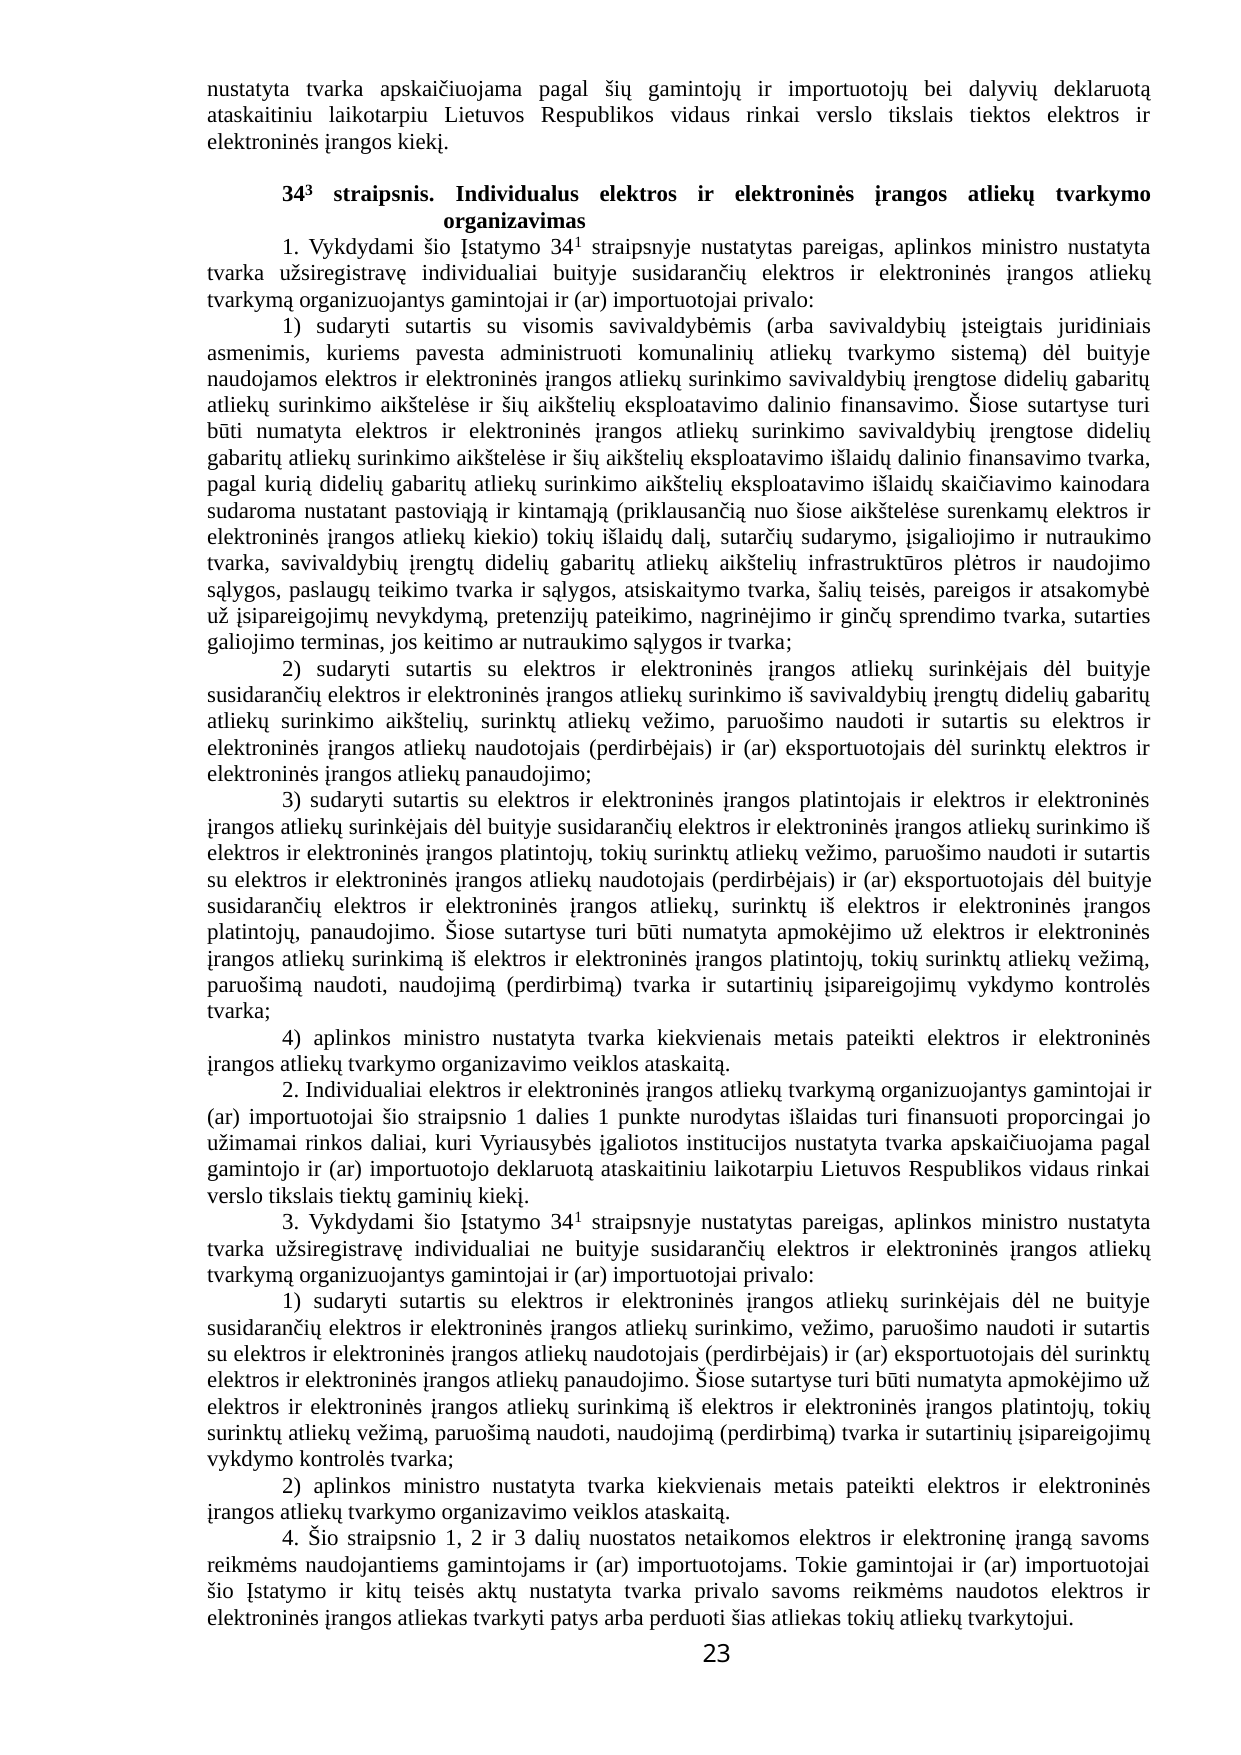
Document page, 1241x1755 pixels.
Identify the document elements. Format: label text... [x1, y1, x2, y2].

text 2) sudaryti sutartis su elektros ir elektroninės įrangos atliekų surinkėjais dėl buityje susidarančių elektros ir elektroninės įrangos atliekų surinkimo iš savivaldybių įrengtų didelių gabaritų atliekų surinkimo aikštelių, surinktų atliekų vežimo, paruošimo naudoti ir sutartis su elektros ir elektroninės įrangos atliekų naudotojais (perdirbėjais) ir (ar) eksportuotojais dėl surinktų elektros ir elektroninės įrangos atliekų panaudojimo; [207, 655, 1152, 787]
text 1) sudaryti sutartis su visomis savivaldybėmis (arba savivaldybių įsteigtais juridiniais asmenimis, kuriems pavesta administruoti komunalinių atliekų tvarkymo sistemą) dėl buityje naudojamos elektros ir elektroninės įrangos atliekų surinkimo savivaldybių įrengtose didelių gabaritų atliekų surinkimo aikštelėse ir šių aikštelių eksploatavimo dalinio finansavimo. Šiose sutartyse turi būti numatyta elektros ir elektroninės įrangos atliekų surinkimo savivaldybių įrengtose didelių gabaritų atliekų surinkimo aikštelėse ir šių aikštelių eksploatavimo išlaidų dalinio finansavimo tvarka, pagal kurią didelių gabaritų atliekų surinkimo aikštelių eksploatavimo išlaidų skaičiavimo kainodara sudaroma nustatant pastoviąją ir kintamąją (priklausančią nuo šiose aikštelėse surenkamų elektros ir elektroninės įrangos atliekų kiekio) tokių išlaidų dalį, sutarčių sudarymo, įsigaliojimo ir nutraukimo tvarka, savivaldybių įrengtų didelių gabaritų atliekų aikštelių infrastruktūros plėtros ir naudojimo sąlygos, paslaugų teikimo tvarka ir sąlygos, atsiskaitymo tvarka, šalių teisės, pareigos ir atsakomybė už įsipareigojimų nevykdymą, pretenzijų pateikimo, nagrinėjimo ir ginčų sprendimo tvarka, sutarties galiojimo terminas, jos keitimo ar nutraukimo sąlygos ir tvarka; [207, 312, 1152, 655]
text 4. Šio straipsnio 1, 2 ir 3 dalių nuostatos netaikomos elektros ir elektroninę įrangą savoms reikmėms naudojantiems gamintojams ir (ar) importuotojams. Tokie gamintojai ir (ar) importuotojai šio Įstatymo ir kitų teisės aktų nustatyta tvarka privalo savoms reikmėms naudotos elektros ir elektroninės įrangos atliekas tvarkyti patys arba perduoti šias atliekas tokių atliekų tvarkytojui. [207, 1524, 1152, 1630]
text 1) sudaryti sutartis su elektros ir elektroninės įrangos atliekų surinkėjais dėl ne buityje susidarančių elektros ir elektroninės įrangos atliekų surinkimo, vežimo, paruošimo naudoti ir sutartis su elektros ir elektroninės įrangos atliekų naudotojais (perdirbėjais) ir (ar) eksportuotojais dėl surinktų elektros ir elektroninės įrangos atliekų panaudojimo. Šiose sutartyse turi būti numatyta apmokėjimo už elektros ir elektroninės įrangos atliekų surinkimą iš elektros ir elektroninės įrangos platintojų, tokių surinktų atliekų vežimą, paruošimą naudoti, naudojimą (perdirbimą) tvarka ir sutartinių įsipareigojimų vykdymo kontrolės tvarka; [207, 1287, 1152, 1472]
text 343 straipsnis. Individualus elektros ir elektroninės įrangos atliekų tvarkymo organizavimas [282, 180, 1152, 233]
text nustatyta tvarka apskaičiuojama pagal šių gamintojų ir importuotojų bei dalyvių deklaruotą ataskaitiniu laikotarpiu Lietuvos Respublikos vidaus rinkai verslo tikslais tiektos elektros ir elektroninės įrangos kiekį. [207, 75, 1152, 154]
text 2) aplinkos ministro nustatyta tvarka kiekvienais metais pateikti elektros ir elektroninės įrangos atliekų tvarkymo organizavimo veiklos ataskaitą. [207, 1472, 1152, 1524]
text 4) aplinkos ministro nustatyta tvarka kiekvienais metais pateikti elektros ir elektroninės įrangos atliekų tvarkymo organizavimo veiklos ataskaitą. [207, 1024, 1152, 1076]
text 2. Individualiai elektros ir elektroninės įrangos atliekų tvarkymą organizuojantys gamintojai ir (ar) importuotojai šio straipsnio 1 dalies 1 punkte nurodytas išlaidas turi finansuoti proporcingai jo užimamai rinkos daliai, kuri Vyriausybės įgaliotos institucijos nustatyta tvarka apskaičiuojama pagal gamintojo ir (ar) importuotojo deklaruotą ataskaitiniu laikotarpiu Lietuvos Respublikos vidaus rinkai verslo tikslais tiektų gaminių kiekį. [207, 1076, 1152, 1208]
text 3) sudaryti sutartis su elektros ir elektroninės įrangos platintojais ir elektros ir elektroninės įrangos atliekų surinkėjais dėl buityje susidarančių elektros ir elektroninės įrangos atliekų surinkimo iš elektros ir elektroninės įrangos platintojų, tokių surinktų atliekų vežimo, paruošimo naudoti ir sutartis su elektros ir elektroninės įrangos atliekų naudotojais (perdirbėjais) ir (ar) eksportuotojais dėl buityje susidarančių elektros ir elektroninės įrangos atliekų, surinktų iš elektros ir elektroninės įrangos platintojų, panaudojimo. Šiose sutartyse turi būti numatyta apmokėjimo už elektros ir elektroninės įrangos atliekų surinkimą iš elektros ir elektroninės įrangos platintojų, tokių surinktų atliekų vežimą, paruošimą naudoti, naudojimą (perdirbimą) tvarka ir sutartinių įsipareigojimų vykdymo kontrolės tvarka; [207, 787, 1152, 1024]
text 3. Vykdydami šio Įstatymo 341 straipsnyje nustatytas pareigas, aplinkos ministro nustatyta tvarka užsiregistravę individualiai ne buityje susidarančių elektros ir elektroninės įrangos atliekų tvarkymą organizuojantys gamintojai ir (ar) importuotojai privalo: [207, 1208, 1152, 1287]
text 1. Vykdydami šio Įstatymo 341 straipsnyje nustatytas pareigas, aplinkos ministro nustatyta tvarka užsiregistravę individualiai buityje susidarančių elektros ir elektroninės įrangos atliekų tvarkymą organizuojantys gamintojai ir (ar) importuotojai privalo: [207, 233, 1152, 312]
